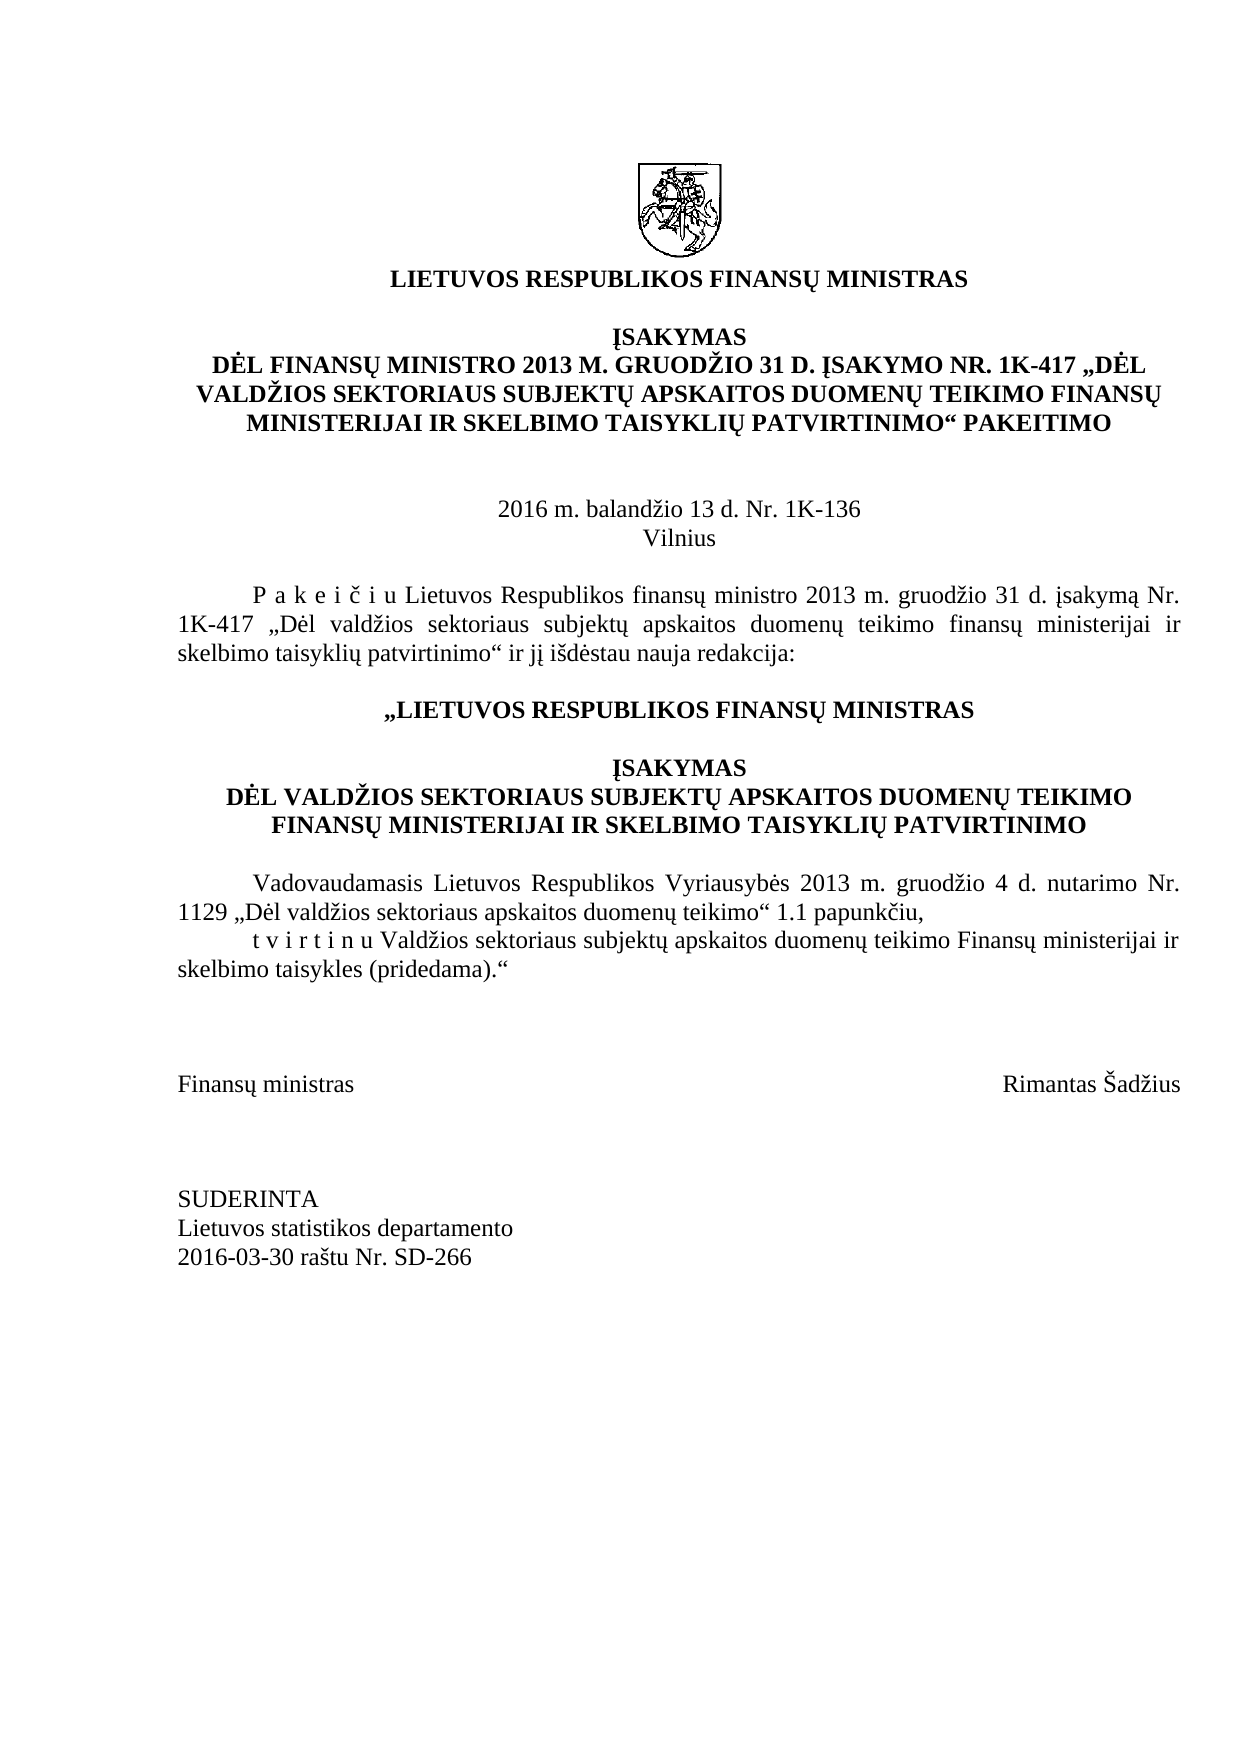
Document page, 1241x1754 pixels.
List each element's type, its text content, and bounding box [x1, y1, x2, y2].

text 2016 m. balandžio 13 d. Nr. 1K-136 [177, 494, 1181, 523]
text LIETUVOS RESPUBLIKOS FINANSŲ MINISTRAS [177, 264, 1181, 293]
text SUDERINTA [177, 1184, 1181, 1213]
text Lietuvos statistikos departamento [177, 1213, 1181, 1242]
text P a k e i č i u Lietuvos Respublikos finansų ministro 2013 m. gruodžio 31 d. įsakymą Nr. 1K-417 „Dėl valdžios sektoriaus subjektų apskaitos duomenų teikimo finansų ministerijai ir skelbimo taisyklių patvirtinimo“ ir jį išdėstau nauja redakcija: [177, 580, 1181, 667]
text Vilnius [177, 523, 1181, 552]
text ĮSAKYMAS [177, 322, 1181, 350]
text „LIETUVOS RESPUBLIKOS FINANSŲ MINISTRAS [177, 695, 1181, 724]
text DĖL FINANSŲ MINISTRO 2013 M. GRUODŽIO 31 D. ĮSAKYMO NR. 1K-417 „DĖL VALDŽIOS SEKTORIAUS SUBJEKTŲ APSKAITOS DUOMENŲ TEIKIMO FINANSŲ MINISTERIJAI IR SKELBIMO TAISYKLIŲ PATVIRTINIMO“ PAKEITIMO [177, 350, 1181, 437]
text Vadovaudamasis Lietuvos Respublikos Vyriausybės 2013 m. gruodžio 4 d. nutarimo Nr. 1129 „Dėl valdžios sektoriaus apskaitos duomenų teikimo“ 1.1 papunkčiu, [177, 868, 1181, 925]
text Finansų ministras Rimantas Šadžius [177, 1069, 1181, 1098]
text 2016-03-30 raštu Nr. SD-266 [177, 1242, 1181, 1270]
text ĮSAKYMAS [177, 753, 1181, 782]
text DĖL VALDŽIOS SEKTORIAUS SUBJEKTŲ APSKAITOS DUOMENŲ TEIKIMO FINANSŲ MINISTERIJAI IR SKELBIMO TAISYKLIŲ PATVIRTINIMO [177, 782, 1181, 839]
text t v i r t i n u Valdžios sektoriaus subjektų apskaitos duomenų teikimo Finansų ministerijai ir skelbimo taisykles (pridedama).“ [177, 925, 1181, 983]
